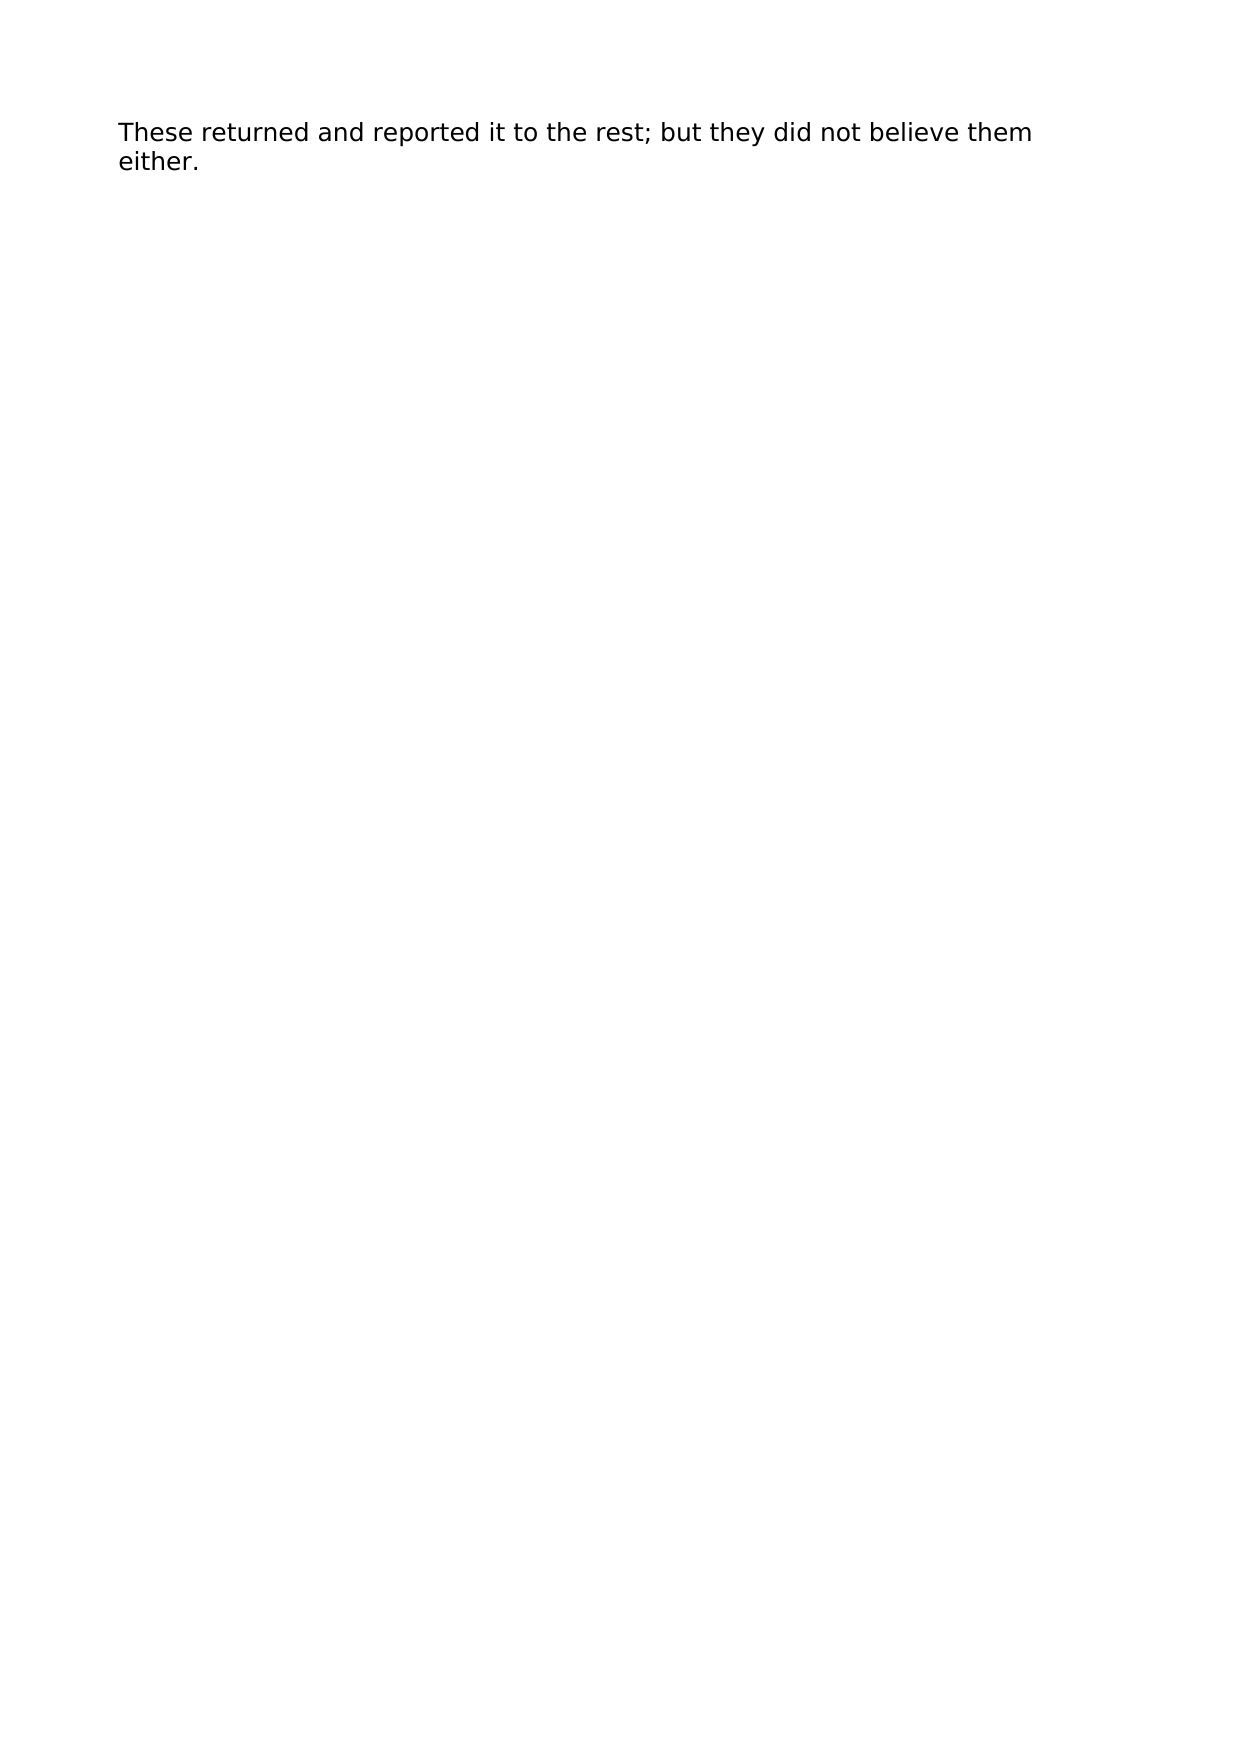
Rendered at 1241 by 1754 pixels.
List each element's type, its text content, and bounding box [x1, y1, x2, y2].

text These returned and reported it to the rest; but they did not believe them either. [118, 118, 1122, 176]
